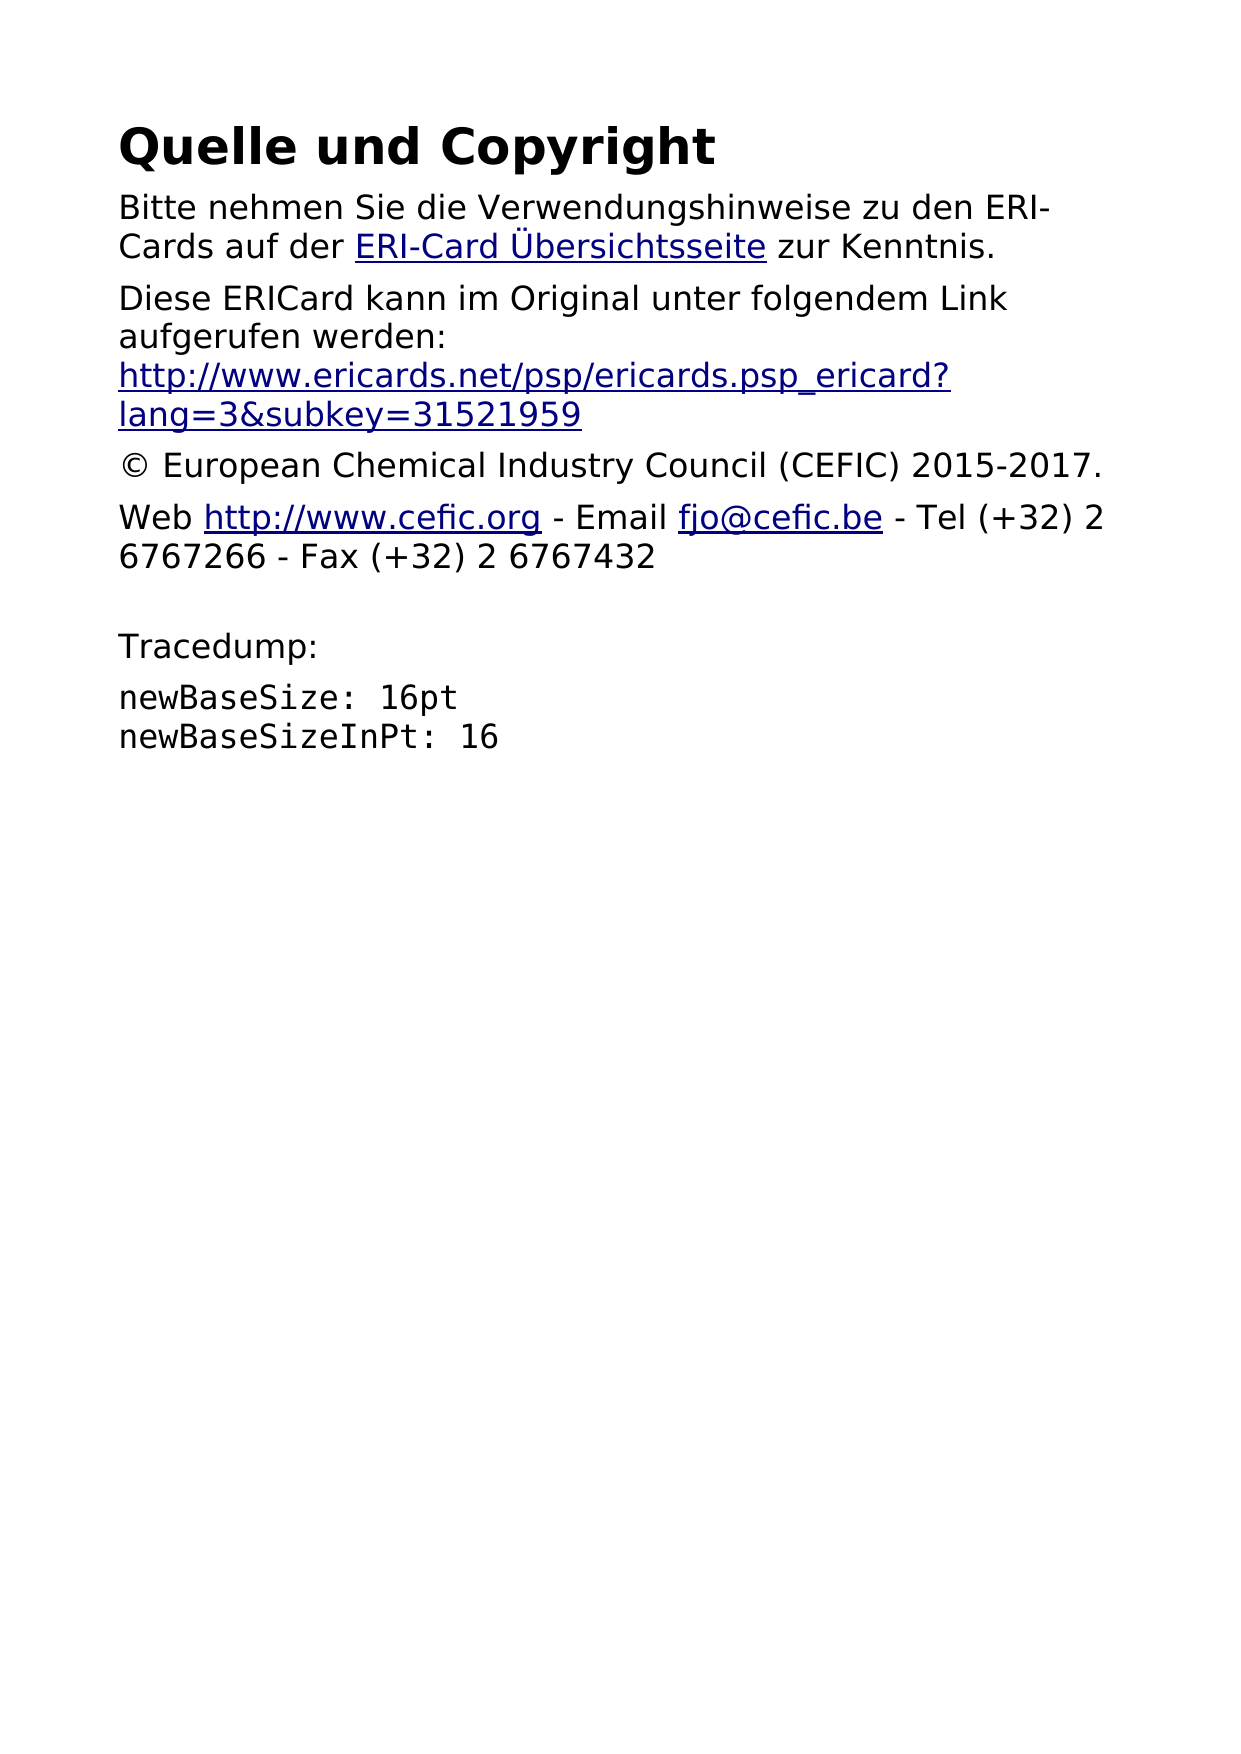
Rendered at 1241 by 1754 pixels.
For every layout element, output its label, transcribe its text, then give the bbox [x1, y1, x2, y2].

text Diese ERICard kann im Original unter folgendem Link aufgerufen werden: http://www.ericards.net/psp/ericards.psp_ericard?lang=3&subkey=31521959 [118, 279, 1122, 434]
subtitle Quelle und Copyright [118, 118, 1122, 176]
text © European Chemical Industry Council (CEFIC) 2015-2017. [118, 447, 1122, 486]
text Web http://www.cefic.org - Email fjo@cefic.be - Tel (+32) 2 6767266 - Fax (+32) 2 6767432 [118, 498, 1122, 576]
text newBaseSize: 16pt newBaseSizeInPt: 16 [118, 679, 1122, 756]
text Bitte nehmen Sie die Verwendungshinweise zu den ERI-Cards auf der ERI-Card Übersichtsseite zur Kenntnis. [118, 189, 1122, 267]
text Tracedump: [118, 588, 1122, 666]
